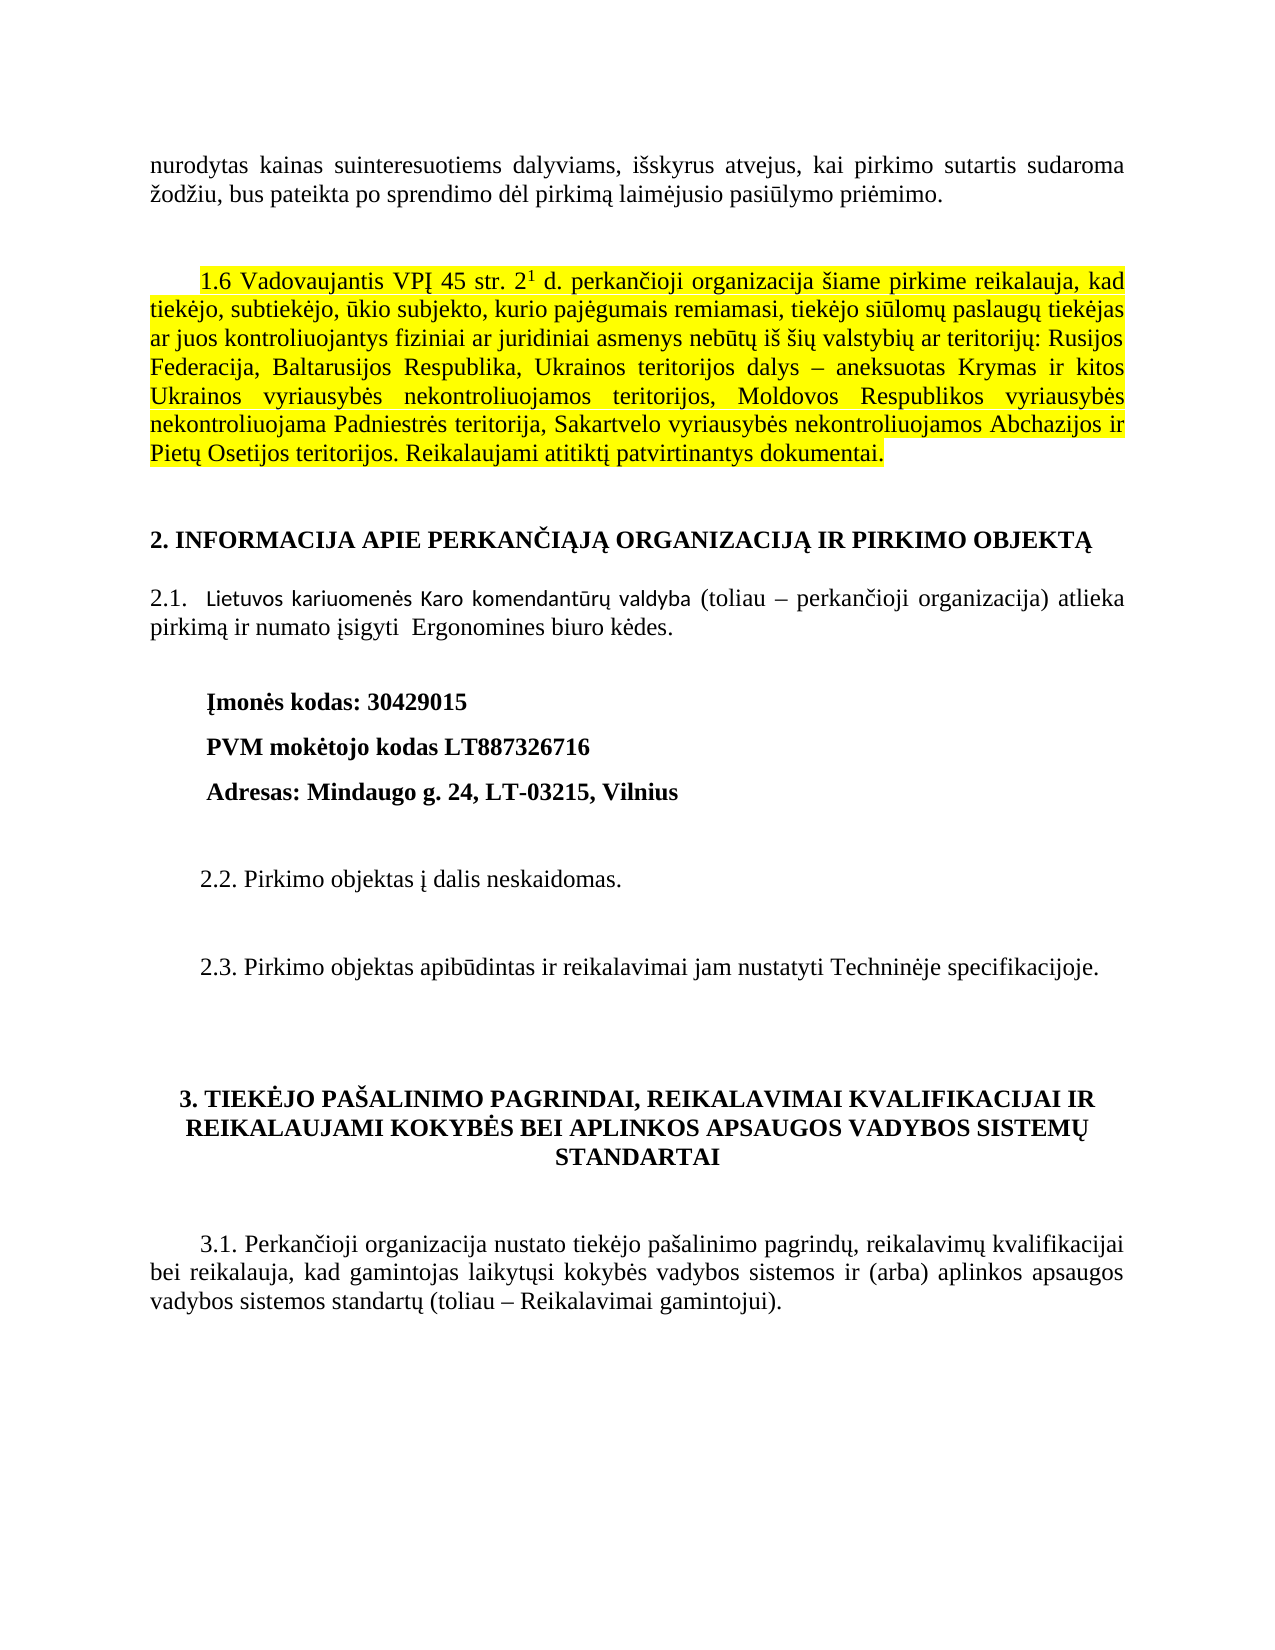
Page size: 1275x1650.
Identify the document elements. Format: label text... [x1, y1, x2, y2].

text 3.1. Perkančioji organizacija nustato tiekėjo pašalinimo pagrindų, reikalavimų kvalifikacijai bei reikalauja, kad gamintojas laikytųsi kokybės vadybos sistemos ir (arba) aplinkos apsaugos vadybos sistemos standartų (toliau – Reikalavimai gamintojui). [150, 1229, 1125, 1315]
text 2.3. Pirkimo objektas apibūdintas ir reikalavimai jam nustatyti Techninėje specifikacijoje. [150, 952, 1125, 980]
text PVM mokėtojo kodas LT887326716 [150, 732, 1125, 761]
text Įmonės kodas: 30429015 [150, 687, 1125, 715]
text nurodytas kainas suinteresuotiems dalyviams, išskyrus atvejus, kai pirkimo sutartis sudaroma žodžiu, bus pateikta po sprendimo dėl pirkimą laimėjusio pasiūlymo priėmimo. [150, 150, 1125, 207]
text 2.2. Pirkimo objektas į dalis neskaidomas. [150, 864, 1125, 893]
text 2. INFORMACIJA APIE PERKANČIĄJĄ ORGANIZACIJĄ IR PIRKIMO OBJEKTĄ [150, 525, 1125, 554]
text 2.1. Lietuvos kariuomenės Karo komendantūrų valdyba (toliau – perkančioji organizacija) atlieka pirkimą ir numato įsigyti Ergonomines biuro kėdes. [150, 583, 1125, 641]
text 1.6 Vadovaujantis VPĮ 45 str. 21 d. perkančioji organizacija šiame pirkime reikalauja, kad tiekėjo, subtiekėjo, ūkio subjekto, kurio pajėgumais remiamasi, tiekėjo siūlomų paslaugų tiekėjas ar juos kontroliuojantys fiziniai ar juridiniai asmenys nebūtų iš šių valstybių ar teritorijų: Rusijos Federacija, Baltarusijos Respublika, Ukrainos teritorijos dalys – aneksuotas Krymas ir kitos Ukrainos vyriausybės nekontroliuojamos teritorijos, Moldovos Respublikos vyriausybės nekontroliuojama Padniestrės teritorija, Sakartvelo vyriausybės nekontroliuojamos Abchazijos ir Pietų Osetijos teritorijos. Reikalaujami atitiktį patvirtinantys dokumentai. [150, 266, 1125, 467]
text Adresas: Mindaugo g. 24, LT-03215, Vilnius [150, 777, 1125, 806]
text 3. TIEKĖJO PAŠALINIMO PAGRINDAI, REIKALAVIMAI KVALIFIKACIJAI IR REIKALAUJAMI KOKYBĖS BEI APLINKOS APSAUGOS VADYBOS SISTEMŲ STANDARTAI [150, 1084, 1125, 1170]
